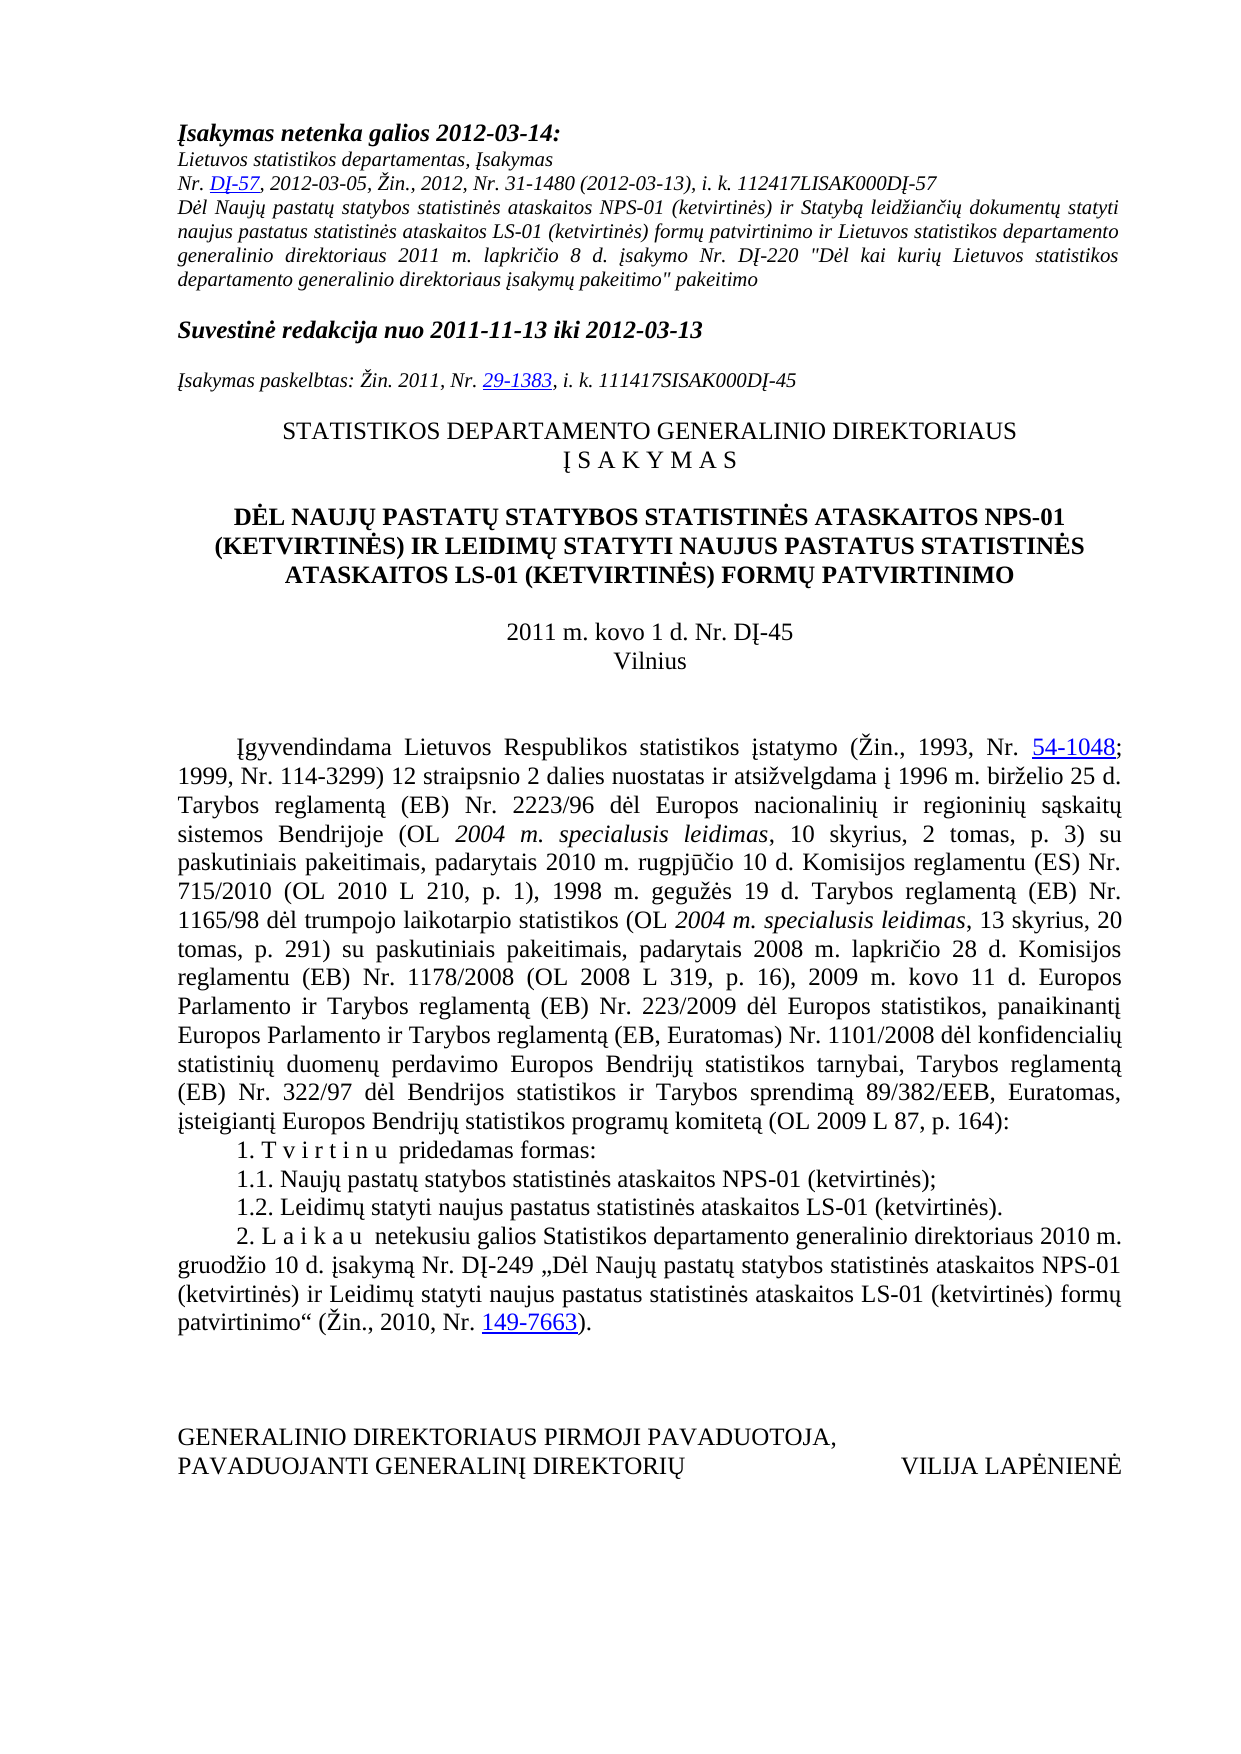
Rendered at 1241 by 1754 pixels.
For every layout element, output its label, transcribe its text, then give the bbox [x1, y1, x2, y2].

text 1. Tvirtinu pridedamas formas: [177, 1135, 1122, 1164]
text 1.2. Leidimų statyti naujus pastatus statistinės ataskaitos LS-01 (ketvirtinės). [177, 1192, 1122, 1221]
text STATISTIKOS DEPARTAMENTO GENERALINIO DIREKTORIAUS [177, 416, 1122, 445]
text DĖL NAUJŲ PASTATŲ STATYBOS STATISTINĖS ATASKAITOS NPS-01 (KETVIRTINĖS) IR LEIDIMŲ STATYTI NAUJUS PASTATUS STATISTINĖS ATASKAITOS LS-01 (KETVIRTINĖS) FORMŲ PATVIRTINIMO [177, 502, 1122, 589]
text Įsakymas paskelbtas: Žin. 2011, Nr. 29-1383, i. k. 111417SISAK000DĮ-45 [177, 368, 1122, 392]
text 2011 m. kovo 1 d. Nr. DĮ-45 [177, 617, 1122, 646]
text Suvestinė redakcija nuo 2011-11-13 iki 2012-03-13 [177, 315, 1122, 344]
text 1.1. Naujų pastatų statybos statistinės ataskaitos NPS-01 (ketvirtinės); [177, 1164, 1122, 1192]
text Dėl Naujų pastatų statybos statistinės ataskaitos NPS-01 (ketvirtinės) ir Statybą leidžiančių dokumentų statyti naujus pastatus statistinės ataskaitos LS-01 (ketvirtinės) formų patvirtinimo ir Lietuvos statistikos departamento generalinio direktoriaus 2011 m. lapkričio 8 d. įsakymo Nr. DĮ-220 "Dėl kai kurių Lietuvos statistikos departamento generalinio direktoriaus įsakymų pakeitimo" pakeitimo [177, 195, 1122, 291]
text Generalinio direktoriaus pirmoji pavaduotoja, [177, 1422, 1122, 1451]
text pavaduojanti generalinį direktorių Vilija Lapėnienė [177, 1451, 1122, 1480]
text Nr. DĮ-57, 2012-03-05, Žin., 2012, Nr. 31-1480 (2012-03-13), i. k. 112417LISAK000DĮ-57 [177, 171, 1122, 195]
text Lietuvos statistikos departamentas, Įsakymas [177, 147, 1122, 171]
text 2. Laikau netekusiu galios Statistikos departamento generalinio direktoriaus 2010 m. gruodžio 10 d. įsakymą Nr. DĮ-249 „Dėl Naujų pastatų statybos statistinės ataskaitos NPS-01 (ketvirtinės) ir Leidimų statyti naujus pastatus statistinės ataskaitos LS-01 (ketvirtinės) formų patvirtinimo“ (Žin., 2010, Nr. 149-7663). [177, 1221, 1122, 1336]
text Vilnius [177, 646, 1122, 675]
text Įsakymas netenka galios 2012-03-14: [177, 118, 1122, 147]
text ĮSAKYMAS [177, 445, 1122, 474]
text Įgyvendindama Lietuvos Respublikos statistikos įstatymo (Žin., 1993, Nr. 54-1048; 1999, Nr. 114-3299) 12 straipsnio 2 dalies nuostatas ir atsižvelgdama į 1996 m. birželio 25 d. Tarybos reglamentą (EB) Nr. 2223/96 dėl Europos nacionalinių ir regioninių sąskaitų sistemos Bendrijoje (OL 2004 m. specialusis leidimas, 10 skyrius, 2 tomas, p. 3) su paskutiniais pakeitimais, padarytais 2010 m. rugpjūčio 10 d. Komisijos reglamentu (ES) Nr. 715/2010 (OL 2010 L 210, p. 1), 1998 m. gegužės 19 d. Tarybos reglamentą (EB) Nr. 1165/98 dėl trumpojo laikotarpio statistikos (OL 2004 m. specialusis leidimas, 13 skyrius, 20 tomas, p. 291) su paskutiniais pakeitimais, padarytais 2008 m. lapkričio 28 d. Komisijos reglamentu (EB) Nr. 1178/2008 (OL 2008 L 319, p. 16), 2009 m. kovo 11 d. Europos Parlamento ir Tarybos reglamentą (EB) Nr. 223/2009 dėl Europos statistikos, panaikinantį Europos Parlamento ir Tarybos reglamentą (EB, Euratomas) Nr. 1101/2008 dėl konfidencialių statistinių duomenų perdavimo Europos Bendrijų statistikos tarnybai, Tarybos reglamentą (EB) Nr. 322/97 dėl Bendrijos statistikos ir Tarybos sprendimą 89/382/EEB, Euratomas, įsteigiantį Europos Bendrijų statistikos programų komitetą (OL 2009 L 87, p. 164): [177, 732, 1122, 1135]
